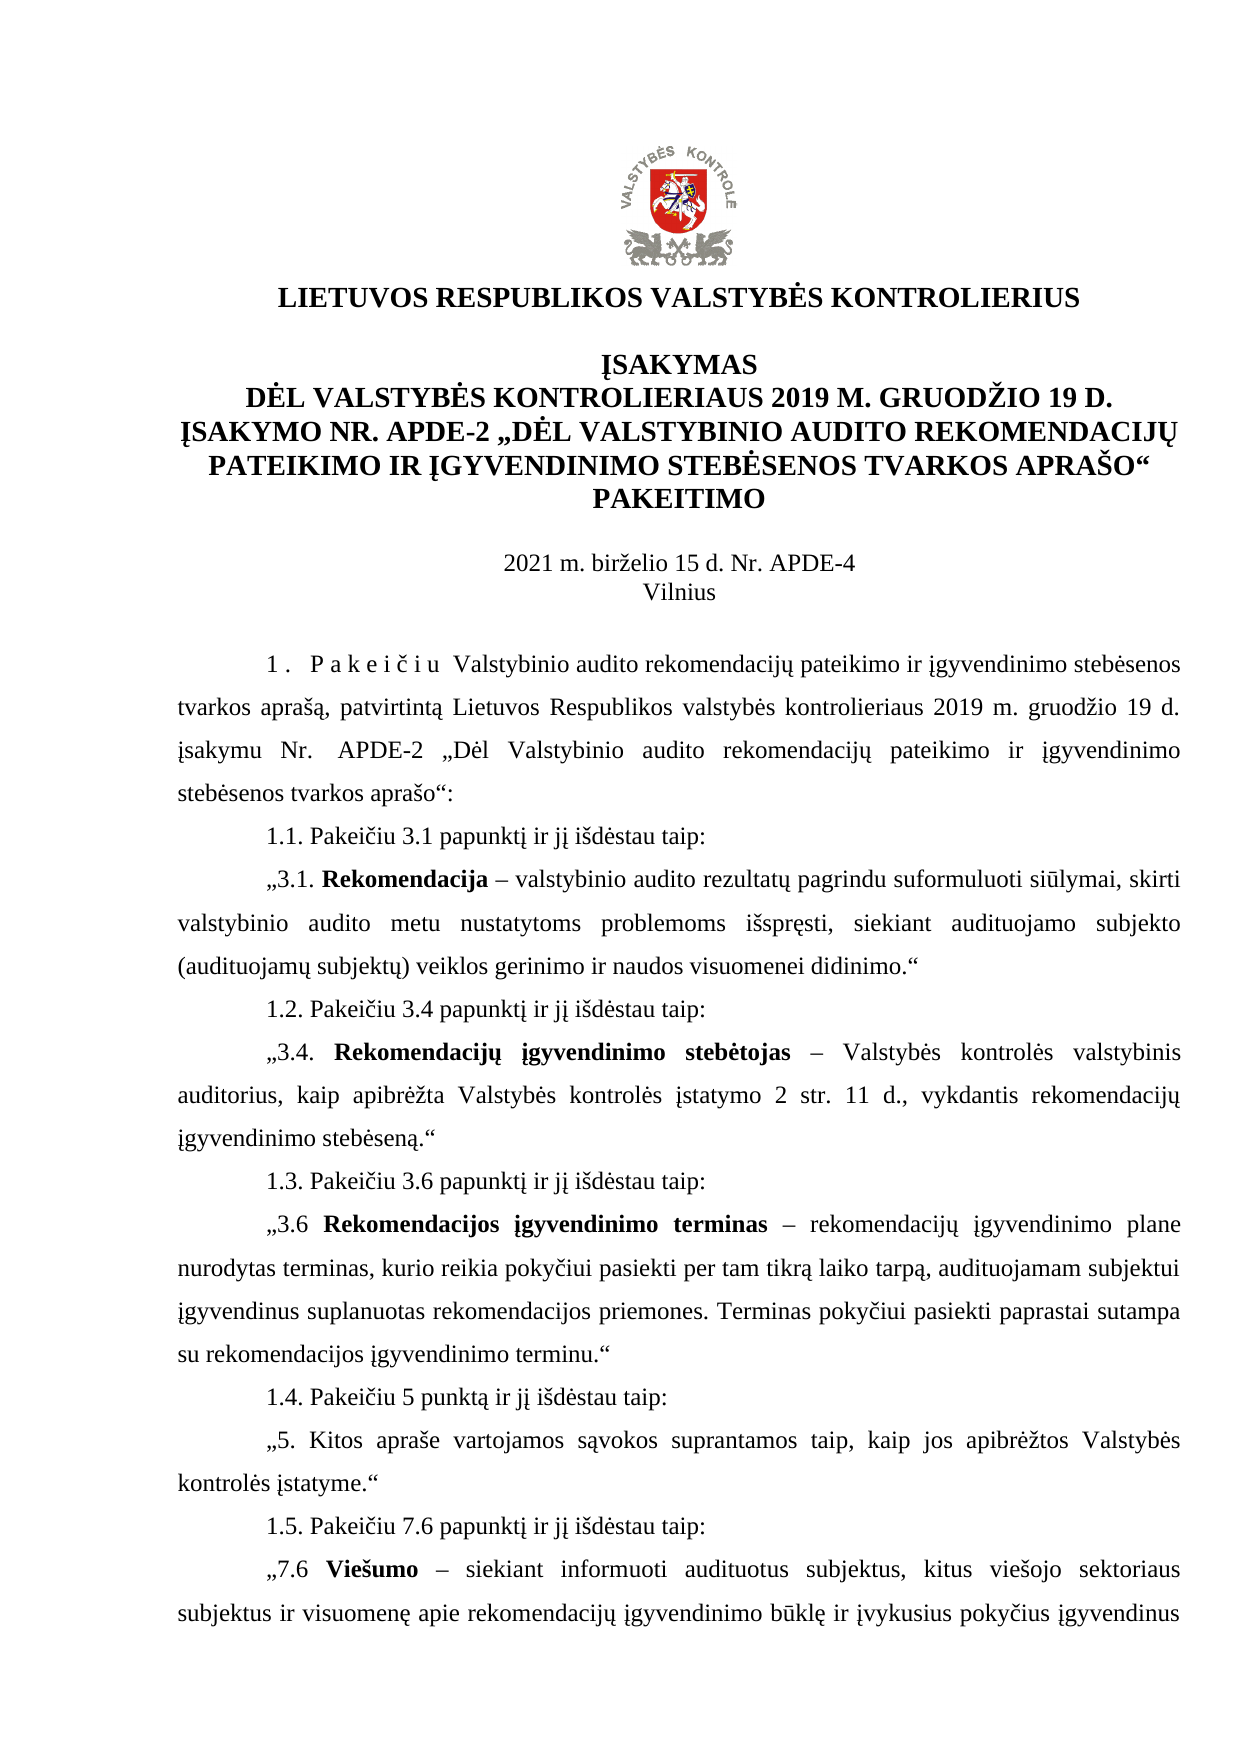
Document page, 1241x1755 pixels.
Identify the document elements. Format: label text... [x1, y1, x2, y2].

text „3.4. Rekomendacijų įgyvendinimo stebėtojas – Valstybės kontrolės valstybinis auditorius, kaip apibrėžta Valstybės kontrolės įstatymo 2 str. 11 d., vykdantis rekomendacijų įgyvendinimo stebėseną.“ [177, 1037, 1181, 1152]
text 1. Pakeičiu Valstybinio audito rekomendacijų pateikimo ir įgyvendinimo stebėsenos tvarkos aprašą, patvirtintą Lietuvos Respublikos valstybės kontrolieriaus 2019 m. gruodžio 19 d. įsakymu Nr. APDE-2 „Dėl Valstybinio audito rekomendacijų pateikimo ir įgyvendinimo stebėsenos tvarkos aprašo“: [177, 649, 1181, 807]
text „3.6 Rekomendacijos įgyvendinimo terminas – rekomendacijų įgyvendinimo plane nurodytas terminas, kurio reikia pokyčiui pasiekti per tam tikrą laiko tarpą, audituojamam subjektui įgyvendinus suplanuotas rekomendacijos priemones. Terminas pokyčiui pasiekti paprastai sutampa su rekomendacijos įgyvendinimo terminu.“ [177, 1209, 1181, 1368]
text įsakymas [177, 347, 1181, 381]
text 1.4. Pakeičiu 5 punktą ir jį išdėstau taip: [177, 1382, 1181, 1411]
text 1.3. Pakeičiu 3.6 papunktį ir jį išdėstau taip: [177, 1166, 1181, 1195]
text LIETUVOS RESPUBLIKOS VALSTYBĖS KONTROLierius [177, 280, 1181, 313]
text DĖL valstybės kontrolieriaus 2019 m. gruodžio 19 d. įSakymo nr. APDE-2 „dėl VALSTYBINIO AUDITO REKOMENDACIJŲ PATEIKIMO IR ĮGYVENDINIMO STEBĖSENOS TVARKOS APRAŠo“ pakeitimo [177, 381, 1181, 515]
text „3.1. Rekomendacija – valstybinio audito rezultatų pagrindu suformuluoti siūlymai, skirti valstybinio audito metu nustatytoms problemoms išspręsti, siekiant audituojamo subjekto (audituojamų subjektų) veiklos gerinimo ir naudos visuomenei didinimo.“ [177, 864, 1181, 979]
text 1.1. Pakeičiu 3.1 papunktį ir jį išdėstau taip: [177, 821, 1181, 850]
text „5. Kitos apraše vartojamos sąvokos suprantamos taip, kaip jos apibrėžtos Valstybės kontrolės įstatyme.“ [177, 1425, 1181, 1497]
text 1.5. Pakeičiu 7.6 papunktį ir jį išdėstau taip: [177, 1511, 1181, 1540]
text 2021 m. birželio 15 d. Nr. APDE-4 [177, 548, 1181, 577]
text „7.6 Viešumo – siekiant informuoti audituotus subjektus, kitus viešojo sektoriaus subjektus ir visuomenę apie rekomendacijų įgyvendinimo būklę ir įvykusius pokyčius įgyvendinus [177, 1554, 1181, 1626]
text Vilnius [177, 577, 1181, 606]
text 1.2. Pakeičiu 3.4 papunktį ir jį išdėstau taip: [177, 994, 1181, 1023]
